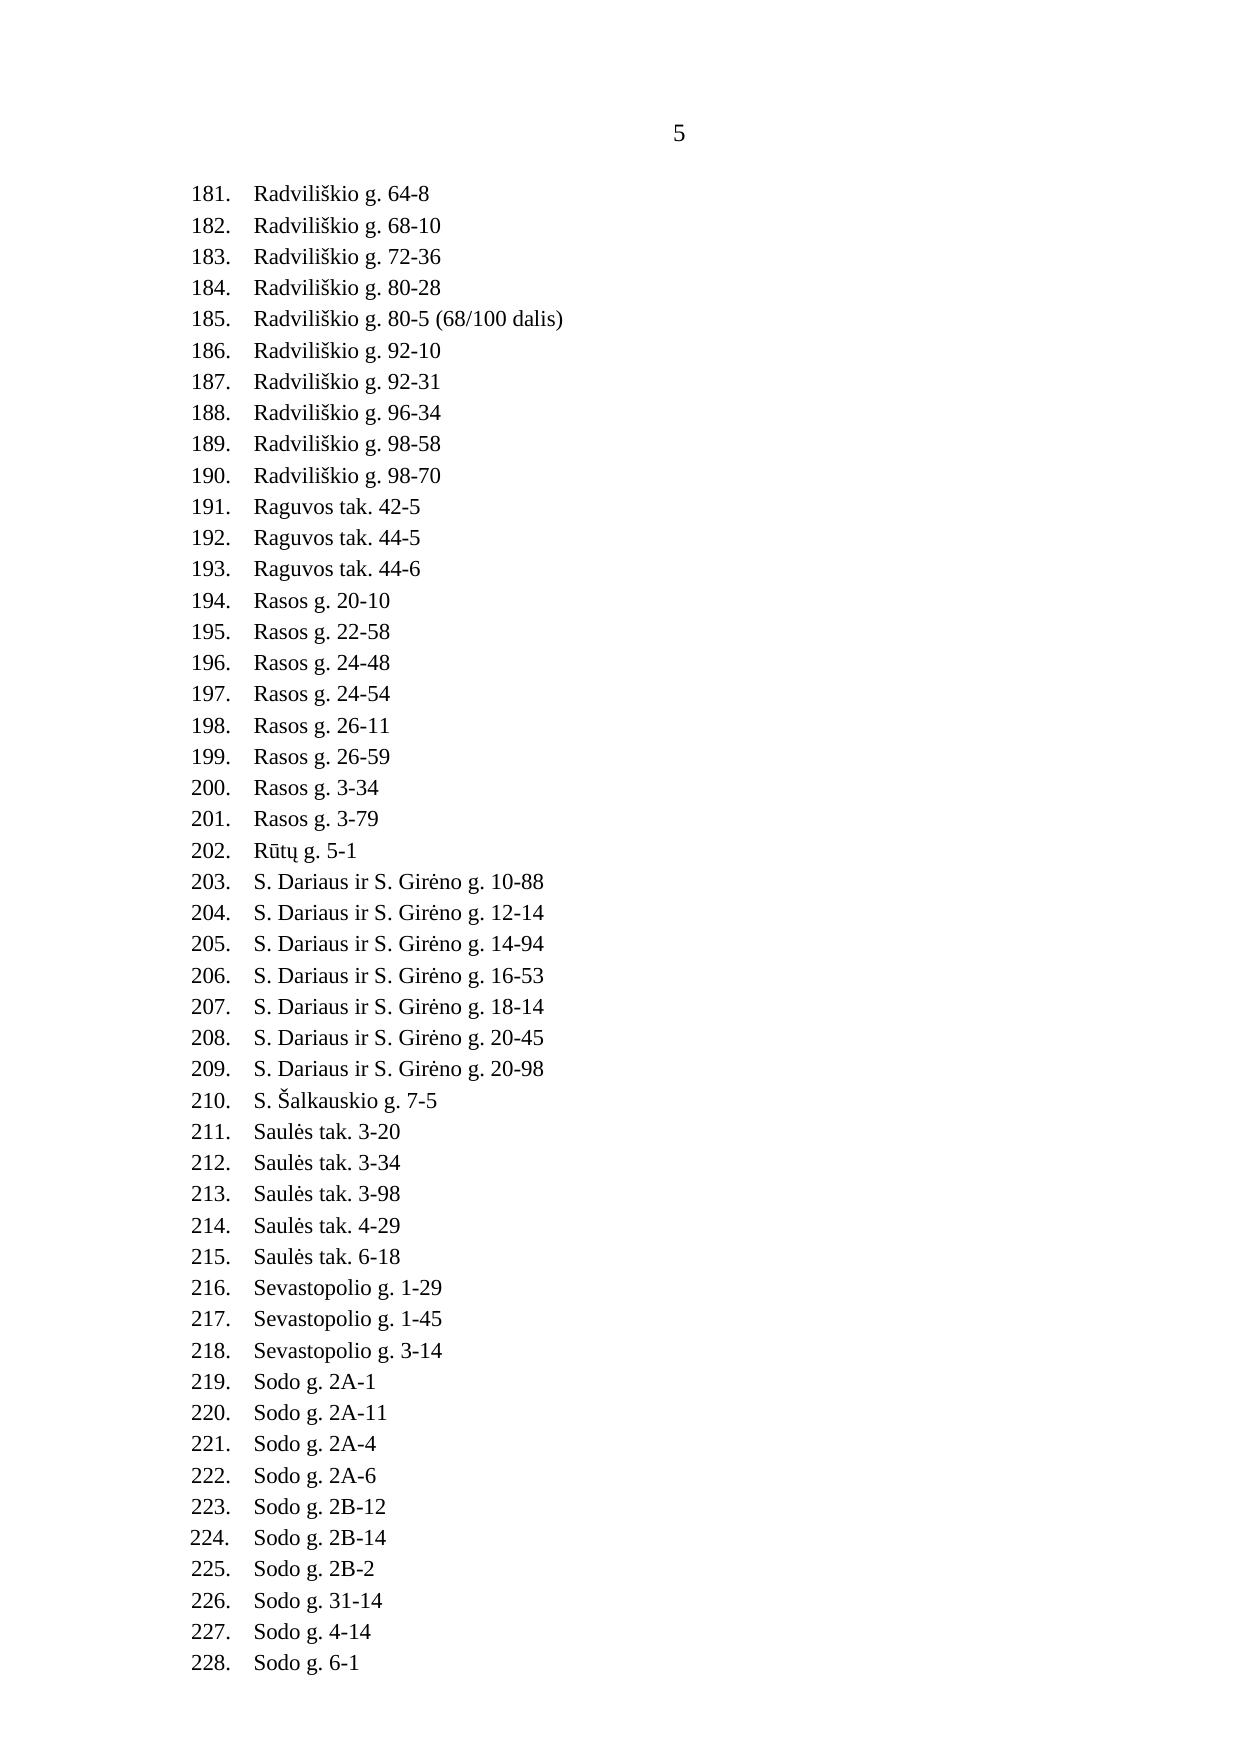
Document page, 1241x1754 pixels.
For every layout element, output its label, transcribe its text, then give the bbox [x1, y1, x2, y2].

table_cell Sodo g. 31-14 [242, 1582, 856, 1613]
table_cell Radviliškio g. 98-58 [242, 426, 856, 457]
table_cell Rasos g. 20-10 [242, 582, 856, 613]
table_cell 186. [177, 332, 242, 363]
table_cell S. Dariaus ir S. Girėno g. 18-14 [242, 988, 856, 1019]
table_cell Raguvos tak. 44-5 [242, 519, 856, 551]
table_cell S. Dariaus ir S. Girėno g. 16-53 [242, 957, 856, 988]
table_cell 214. [177, 1207, 242, 1238]
table_cell Sevastopolio g. 3-14 [242, 1332, 856, 1363]
table_cell Sodo g. 2B-2 [242, 1551, 856, 1582]
table_cell Rasos g. 26-11 [242, 707, 856, 738]
table_cell Rasos g. 24-48 [242, 644, 856, 676]
table_cell 183. [177, 238, 242, 269]
table_cell S. Dariaus ir S. Girėno g. 20-98 [242, 1051, 856, 1082]
table_cell 195. [177, 613, 242, 644]
table_cell 187. [177, 363, 242, 394]
table_cell 197. [177, 676, 242, 707]
table_cell 184. [177, 269, 242, 301]
table_cell 181. [177, 176, 242, 207]
table_cell Rasos g. 26-59 [242, 738, 856, 769]
table_cell Radviliškio g. 64-8 [242, 176, 856, 207]
table_cell S. Dariaus ir S. Girėno g. 10-88 [242, 863, 856, 894]
table_cell 185. [177, 301, 242, 332]
table_cell Saulės tak. 6-18 [242, 1238, 856, 1269]
table_cell Rasos g. 3-34 [242, 769, 856, 801]
table_cell 199. [177, 738, 242, 769]
table_cell 213. [177, 1176, 242, 1207]
table_cell Raguvos tak. 44-6 [242, 551, 856, 582]
table_cell Saulės tak. 3-34 [242, 1144, 856, 1176]
table_cell 215. [177, 1238, 242, 1269]
table_cell 209. [177, 1051, 242, 1082]
table_cell 202. [177, 832, 242, 863]
table_cell Sodo g. 2A-6 [242, 1457, 856, 1488]
table_cell 227. [177, 1613, 242, 1644]
table_cell Sodo g. 2A-4 [242, 1426, 856, 1457]
table_cell Rasos g. 22-58 [242, 613, 856, 644]
table_cell 224. [177, 1519, 242, 1551]
table_cell Sodo g. 6-1 [242, 1644, 856, 1676]
table_cell 182. [177, 207, 242, 238]
table_cell 225. [177, 1551, 242, 1582]
table_cell 218. [177, 1332, 242, 1363]
table_cell 206. [177, 957, 242, 988]
table_cell 220. [177, 1394, 242, 1426]
table_cell S. Dariaus ir S. Girėno g. 20-45 [242, 1019, 856, 1051]
table_cell 198. [177, 707, 242, 738]
table_cell S. Dariaus ir S. Girėno g. 14-94 [242, 926, 856, 957]
table_cell Radviliškio g. 96-34 [242, 394, 856, 426]
table_cell Radviliškio g. 92-10 [242, 332, 856, 363]
table_cell Sodo g. 2B-14 [242, 1519, 856, 1551]
table_cell 190. [177, 457, 242, 488]
table_cell 196. [177, 644, 242, 676]
table_cell 208. [177, 1019, 242, 1051]
table_cell 217. [177, 1301, 242, 1332]
table_cell 222. [177, 1457, 242, 1488]
table_cell Sevastopolio g. 1-45 [242, 1301, 856, 1332]
table_cell 211. [177, 1113, 242, 1144]
table_cell Radviliškio g. 80-28 [242, 269, 856, 301]
table_cell Saulės tak. 3-98 [242, 1176, 856, 1207]
table_cell 219. [177, 1363, 242, 1394]
table_cell 205. [177, 926, 242, 957]
table_cell Radviliškio g. 72-36 [242, 238, 856, 269]
table_cell Radviliškio g. 92-31 [242, 363, 856, 394]
table_cell 193. [177, 551, 242, 582]
table_cell Radviliškio g. 68-10 [242, 207, 856, 238]
table_cell Saulės tak. 4-29 [242, 1207, 856, 1238]
table_cell Rūtų g. 5-1 [242, 832, 856, 863]
table_cell 192. [177, 519, 242, 551]
table_cell S. Šalkauskio g. 7-5 [242, 1082, 856, 1113]
table_cell 212. [177, 1144, 242, 1176]
table_cell Rasos g. 24-54 [242, 676, 856, 707]
table_cell 189. [177, 426, 242, 457]
table_cell 216. [177, 1269, 242, 1301]
table_cell Rasos g. 3-79 [242, 801, 856, 832]
table_cell 200. [177, 769, 242, 801]
table_cell Saulės tak. 3-20 [242, 1113, 856, 1144]
table_cell 223. [177, 1488, 242, 1519]
table_cell Sodo g. 2A-11 [242, 1394, 856, 1426]
table_cell 204. [177, 894, 242, 926]
table_cell 188. [177, 394, 242, 426]
table_cell 207. [177, 988, 242, 1019]
table_cell 201. [177, 801, 242, 832]
table_cell 191. [177, 488, 242, 519]
table_cell 228. [177, 1644, 242, 1676]
table_cell Radviliškio g. 80-5 (68/100 dalis) [242, 301, 856, 332]
table_cell 203. [177, 863, 242, 894]
table_cell 194. [177, 582, 242, 613]
table_cell 221. [177, 1426, 242, 1457]
table_cell S. Dariaus ir S. Girėno g. 12-14 [242, 894, 856, 926]
table_cell 210. [177, 1082, 242, 1113]
table_cell 226. [177, 1582, 242, 1613]
table_cell Radviliškio g. 98-70 [242, 457, 856, 488]
table_cell Raguvos tak. 42-5 [242, 488, 856, 519]
table_cell Sodo g. 2A-1 [242, 1363, 856, 1394]
table_cell Sodo g. 2B-12 [242, 1488, 856, 1519]
table_cell Sevastopolio g. 1-29 [242, 1269, 856, 1301]
table_cell Sodo g. 4-14 [242, 1613, 856, 1644]
